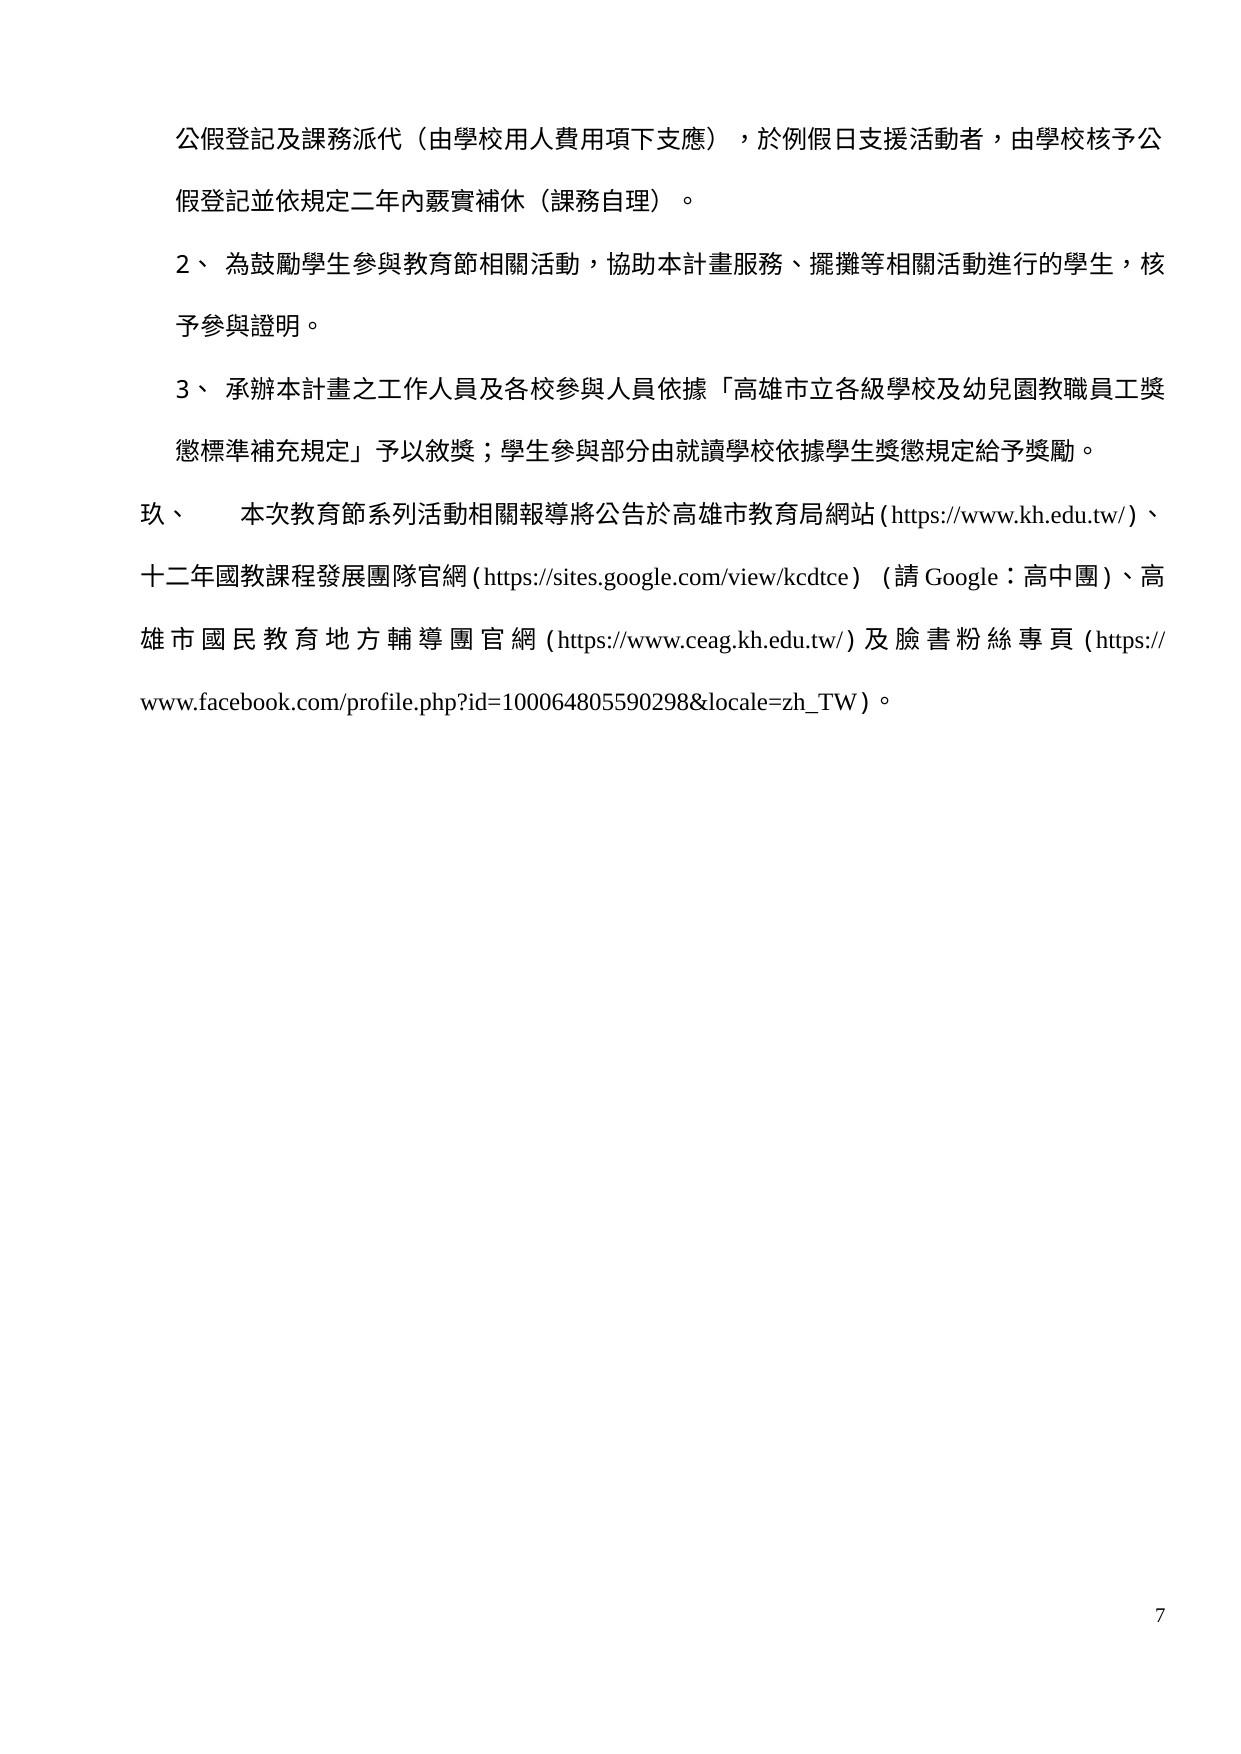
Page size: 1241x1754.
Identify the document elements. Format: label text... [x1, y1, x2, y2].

list 承辦本計畫之工作人員及各校參與人員依據「高雄市立各級學校及幼兒園教職員工獎懲標準補充規定」予以敘獎；學生參與部分由就讀學校依據學生獎懲規定給予獎勵。 [175, 346, 1165, 471]
list 本次教育節系列活動相關報導將公告於高雄市教育局網站(https://www.kh.edu.tw/)、十二年國教課程發展團隊官網(https://sites.google.com/view/kcdtce) (請Google：高中團)、高雄市國民教育地方輔導團官網(https://www.ceag.kh.edu.tw/)及臉書粉絲專頁(https://www.facebook.com/profile.php?id=100064805590298&locale=zh_TW)。 [140, 471, 1165, 721]
list 公假登記及課務派代（由學校用人費用項下支應），於例假日支援活動者，由學校核予公假登記並依規定二年內覈實補休（課務自理）。 [175, 96, 1165, 221]
list 為鼓勵學生參與教育節相關活動，協助本計畫服務、擺攤等相關活動進行的學生，核予參與證明。 [175, 221, 1165, 346]
